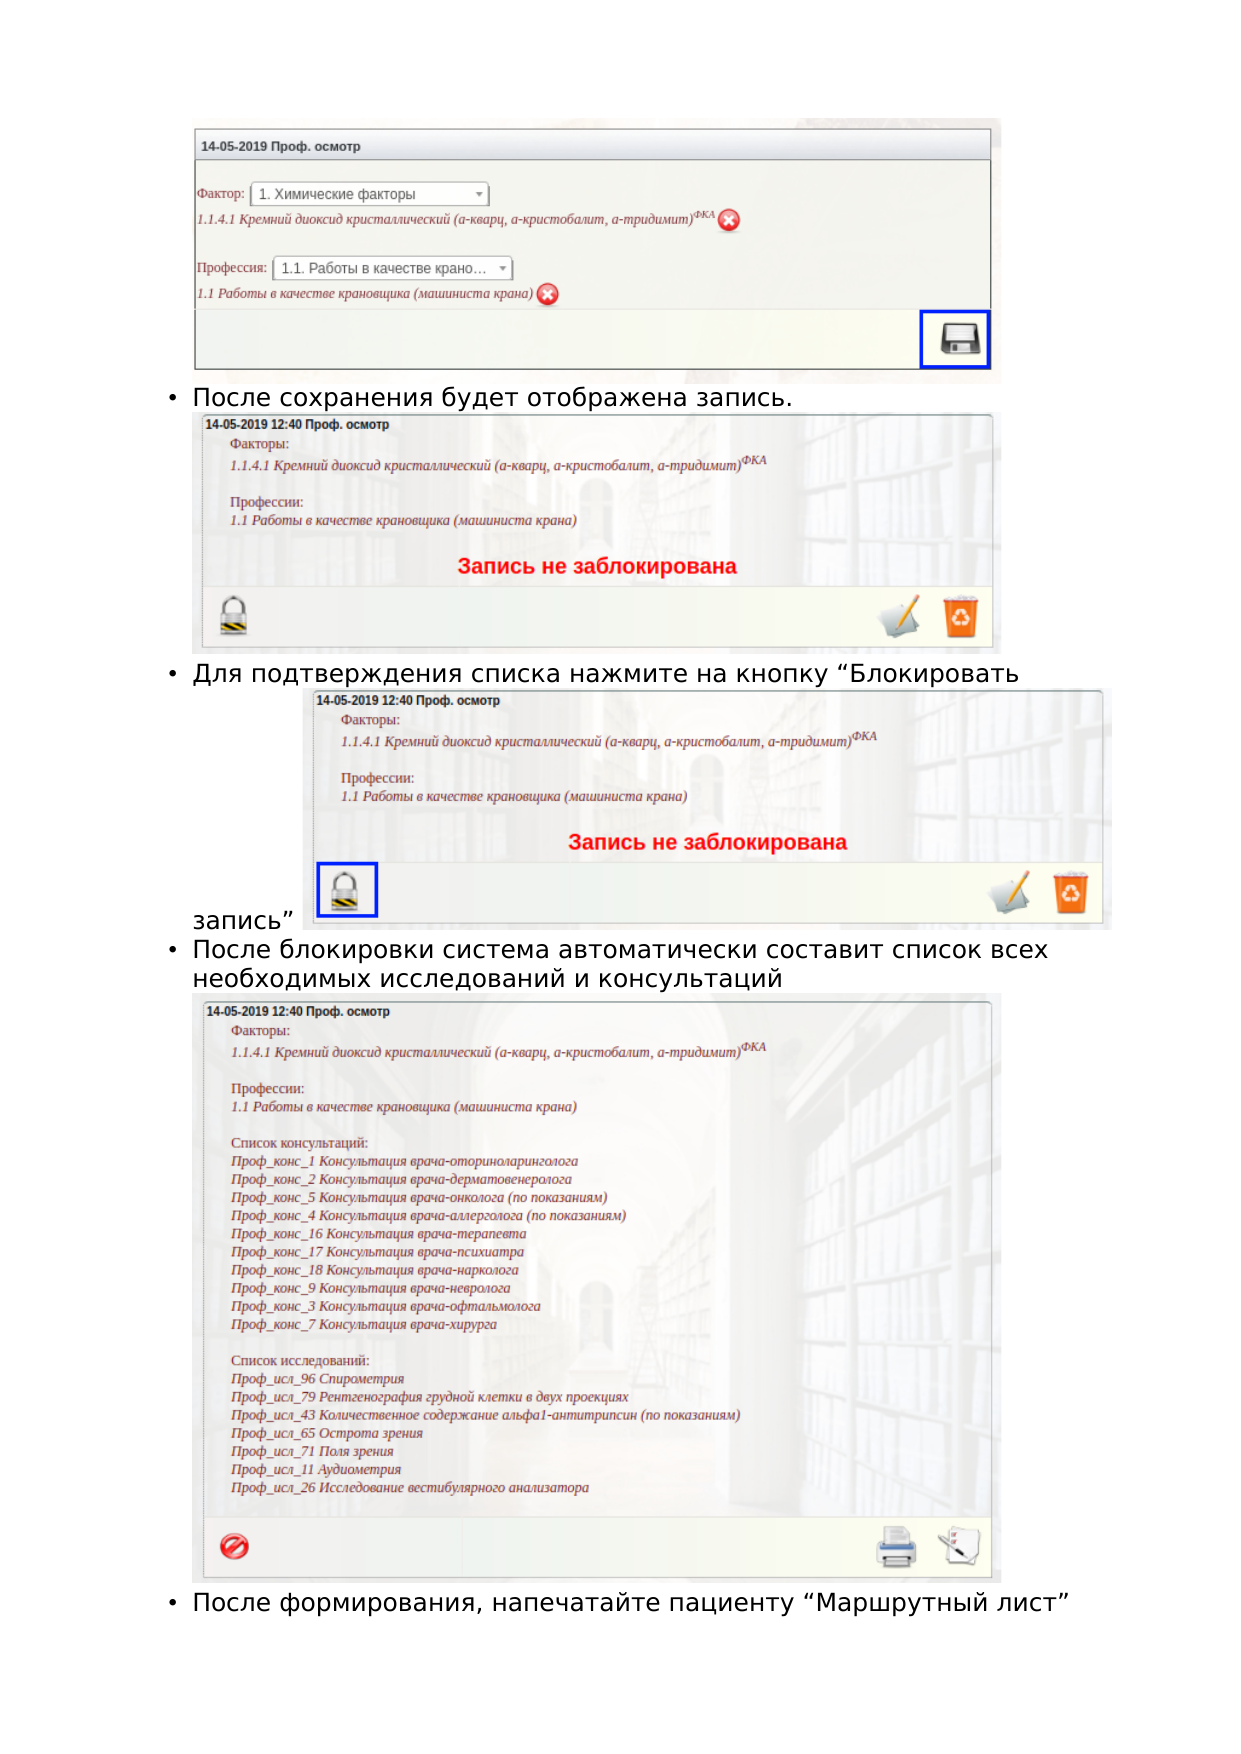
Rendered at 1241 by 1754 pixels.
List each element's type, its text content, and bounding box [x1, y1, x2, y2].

list После формирования, напечатайте пациенту “Маршрутный лист” [177, 1588, 1122, 1617]
list [1002, 118, 1122, 384]
list После сохранения будет отображена запись. [177, 384, 1122, 659]
list Для подтверждения списка нажмите на кнопку “Блокировать запись” [177, 659, 1122, 935]
picture [192, 993, 1002, 1583]
list [177, 118, 192, 384]
picture [192, 412, 1002, 654]
picture [192, 118, 1002, 384]
picture [302, 688, 1112, 930]
list После блокировки система автоматически составит список всех необходимых исследований и консультаций [177, 935, 1122, 1588]
